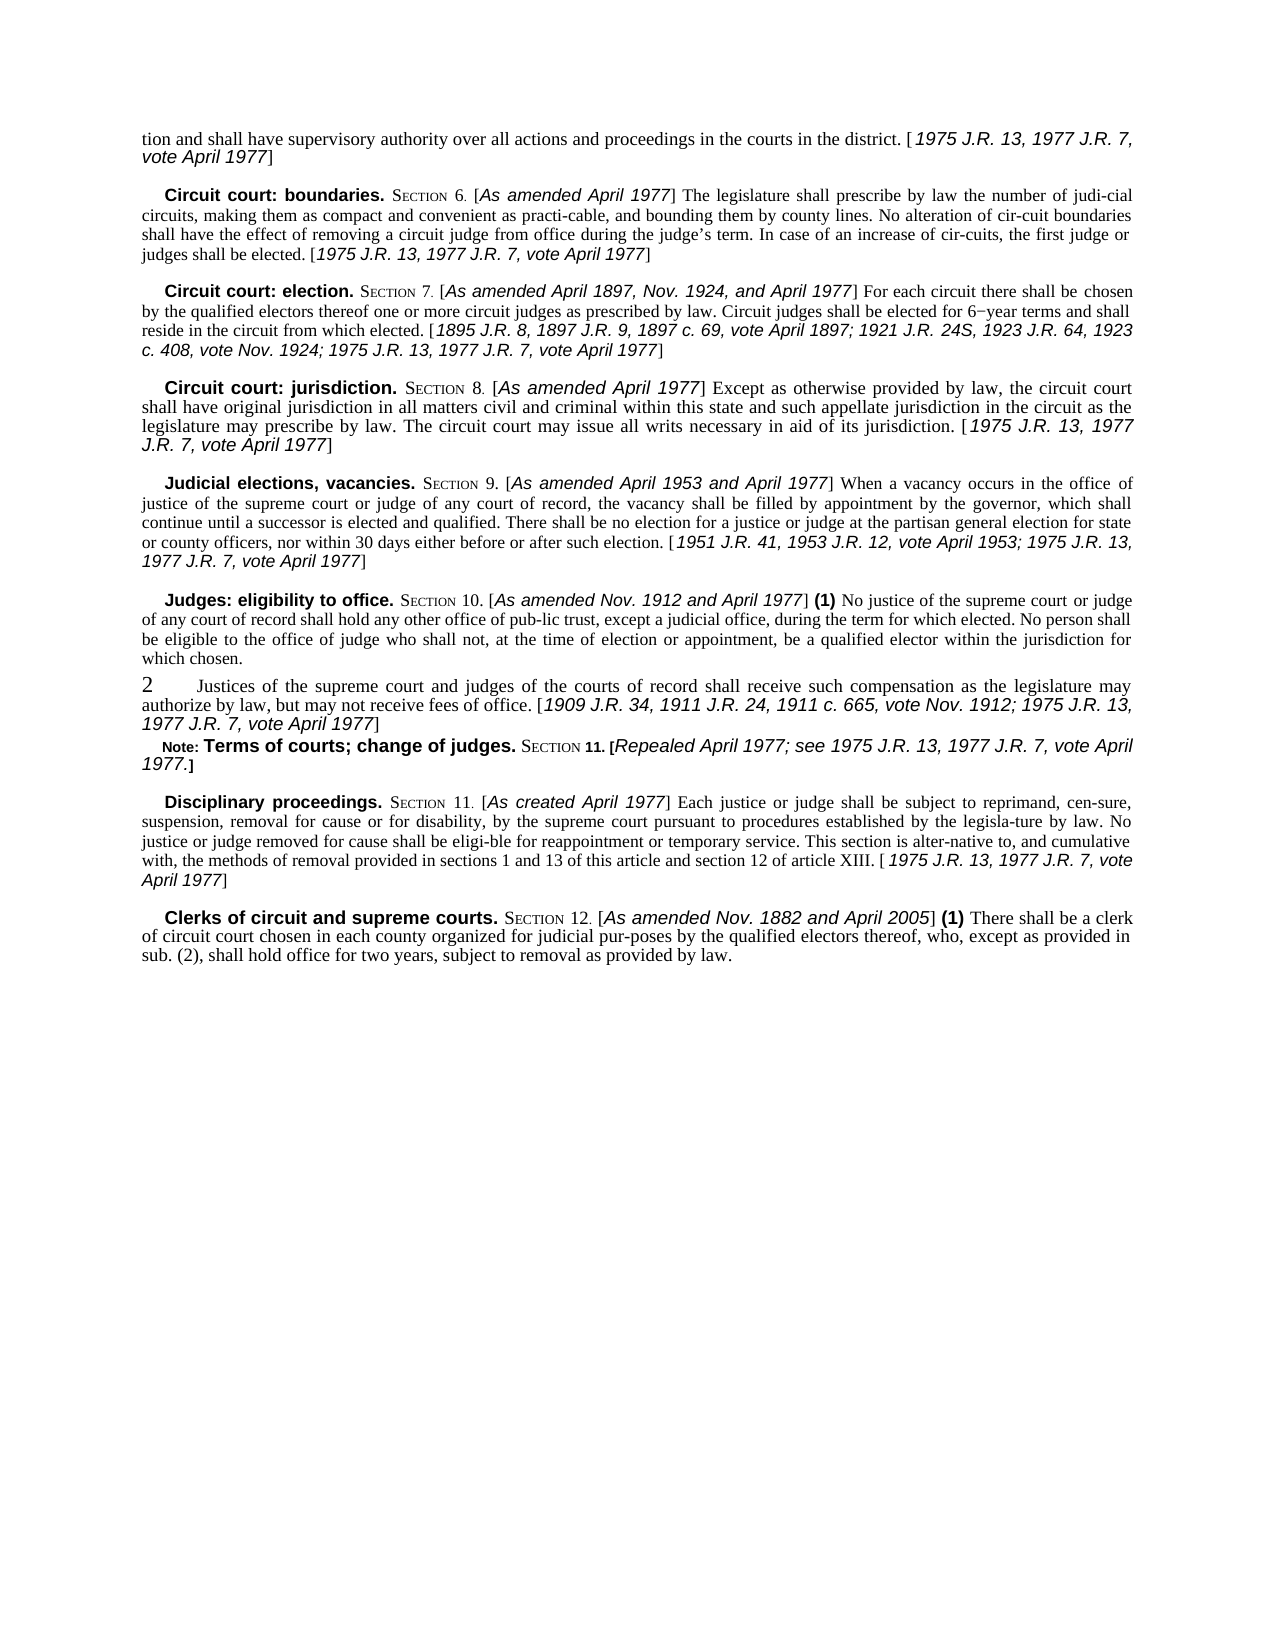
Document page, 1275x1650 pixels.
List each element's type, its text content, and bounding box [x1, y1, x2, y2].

text Judicial elections, vacancies. SECTION 9. [As amended April 1953 and April 1977] When a vacancy occurs in the office of justice of the supreme court or judge of any court of record, the vacancy shall be filled by appointment by the governor, which shall continue until a successor is elected and qualified. There shall be no election for a justice or judge at the partisan general election for state or county officers, nor within 30 days either before or after such election. [1951 J.R. 41, 1953 J.R. 12, vote April 1953; 1975 J.R. 13, 1977 J.R. 7, vote April 1977] [142, 474, 1133, 571]
text Circuit court: election. SECTION 7. [As amended April 1897, Nov. 1924, and April 1977] For each circuit there shall be chosen by the qualified electors thereof one or more circuit judges as prescribed by law. Circuit judges shall be elected for 6−year terms and shall reside in the circuit from which elected. [1895 J.R. 8, 1897 J.R. 9, 1897 c. 69, vote April 1897; 1921 J.R. 24S, 1923 J.R. 64, 1923 c. 408, vote Nov. 1924; 1975 J.R. 13, 1977 J.R. 7, vote April 1977] [142, 282, 1133, 360]
table_header [142, 70, 491, 99]
list Justices of the supreme court and judges of the courts of record shall receive such compensation as the legislature may authorize by law, but may not receive fees of office. [1909 J.R. 34, 1911 J.R. 24, 1911 c. 665, vote Nov. 1912; 1975 J.R. 13, 1977 J.R. 7, vote April 1977] [142, 674, 1133, 734]
text Judges: eligibility to office. SECTION 10. [As amended Nov. 1912 and April 1977] (1) No justice of the supreme court or judge of any court of record shall hold any other office of pub-lic trust, except a judicial office, during the term for which elected. No person shall be eligible to the office of judge who shall not, at the time of election or appointment, be a qualified elector within the jurisdiction for which chosen. [142, 591, 1133, 668]
table_cell [491, 94, 1133, 99]
text Circuit court: jurisdiction. SECTION 8. [As amended April 1977] Except as otherwise provided by law, the circuit court shall have original jurisdiction in all matters civil and criminal within this state and such appellate jurisdiction in the circuit as the legislature may prescribe by law. The circuit court may issue all writs necessary in aid of its jurisdiction. [1975 J.R. 13, 1977 J.R. 7, vote April 1977] [142, 379, 1133, 455]
text Disciplinary proceedings. SECTION 11. [As created April 1977] Each justice or judge shall be subject to reprimand, cen-sure, suspension, removal for cause or for disability, by the supreme court pursuant to procedures established by the legisla-ture by law. No justice or judge removed for cause shall be eligi-ble for reappointment or temporary service. This section is alter-native to, and cumulative with, the methods of removal provided in sections 1 and 13 of this article and section 12 of article XIII. [1975 J.R. 13, 1977 J.R. 7, vote April 1977] [142, 793, 1133, 890]
table_header [491, 70, 1133, 94]
text Circuit court: boundaries. SECTION 6. [As amended April 1977] The legislature shall prescribe by law the number of judi-cial circuits, making them as compact and convenient as practi-cable, and bounding them by county lines. No alteration of cir-cuit boundaries shall have the effect of removing a circuit judge from office during the judge’s term. In case of an increase of cir-cuits, the first judge or judges shall be elected. [1975 J.R. 13, 1977 J.R. 7, vote April 1977] [142, 186, 1133, 264]
text tion and shall have supervisory authority over all actions and proceedings in the courts in the district. [1975 J.R. 13, 1977 J.R. 7, vote April 1977] [142, 130, 1133, 167]
text Clerks of circuit and supreme courts. SECTION 12. [As amended Nov. 1882 and April 2005] (1) There shall be a clerk of circuit court chosen in each county organized for judicial pur-poses by the qualified electors thereof, who, except as provided in sub. (2), shall hold office for two years, subject to removal as provided by law. [142, 909, 1133, 966]
text Note: Terms of courts; change of judges. SECTION 11. [Repealed April 1977; see 1975 J.R. 13, 1977 J.R. 7, vote April 1977.] [142, 738, 1133, 774]
